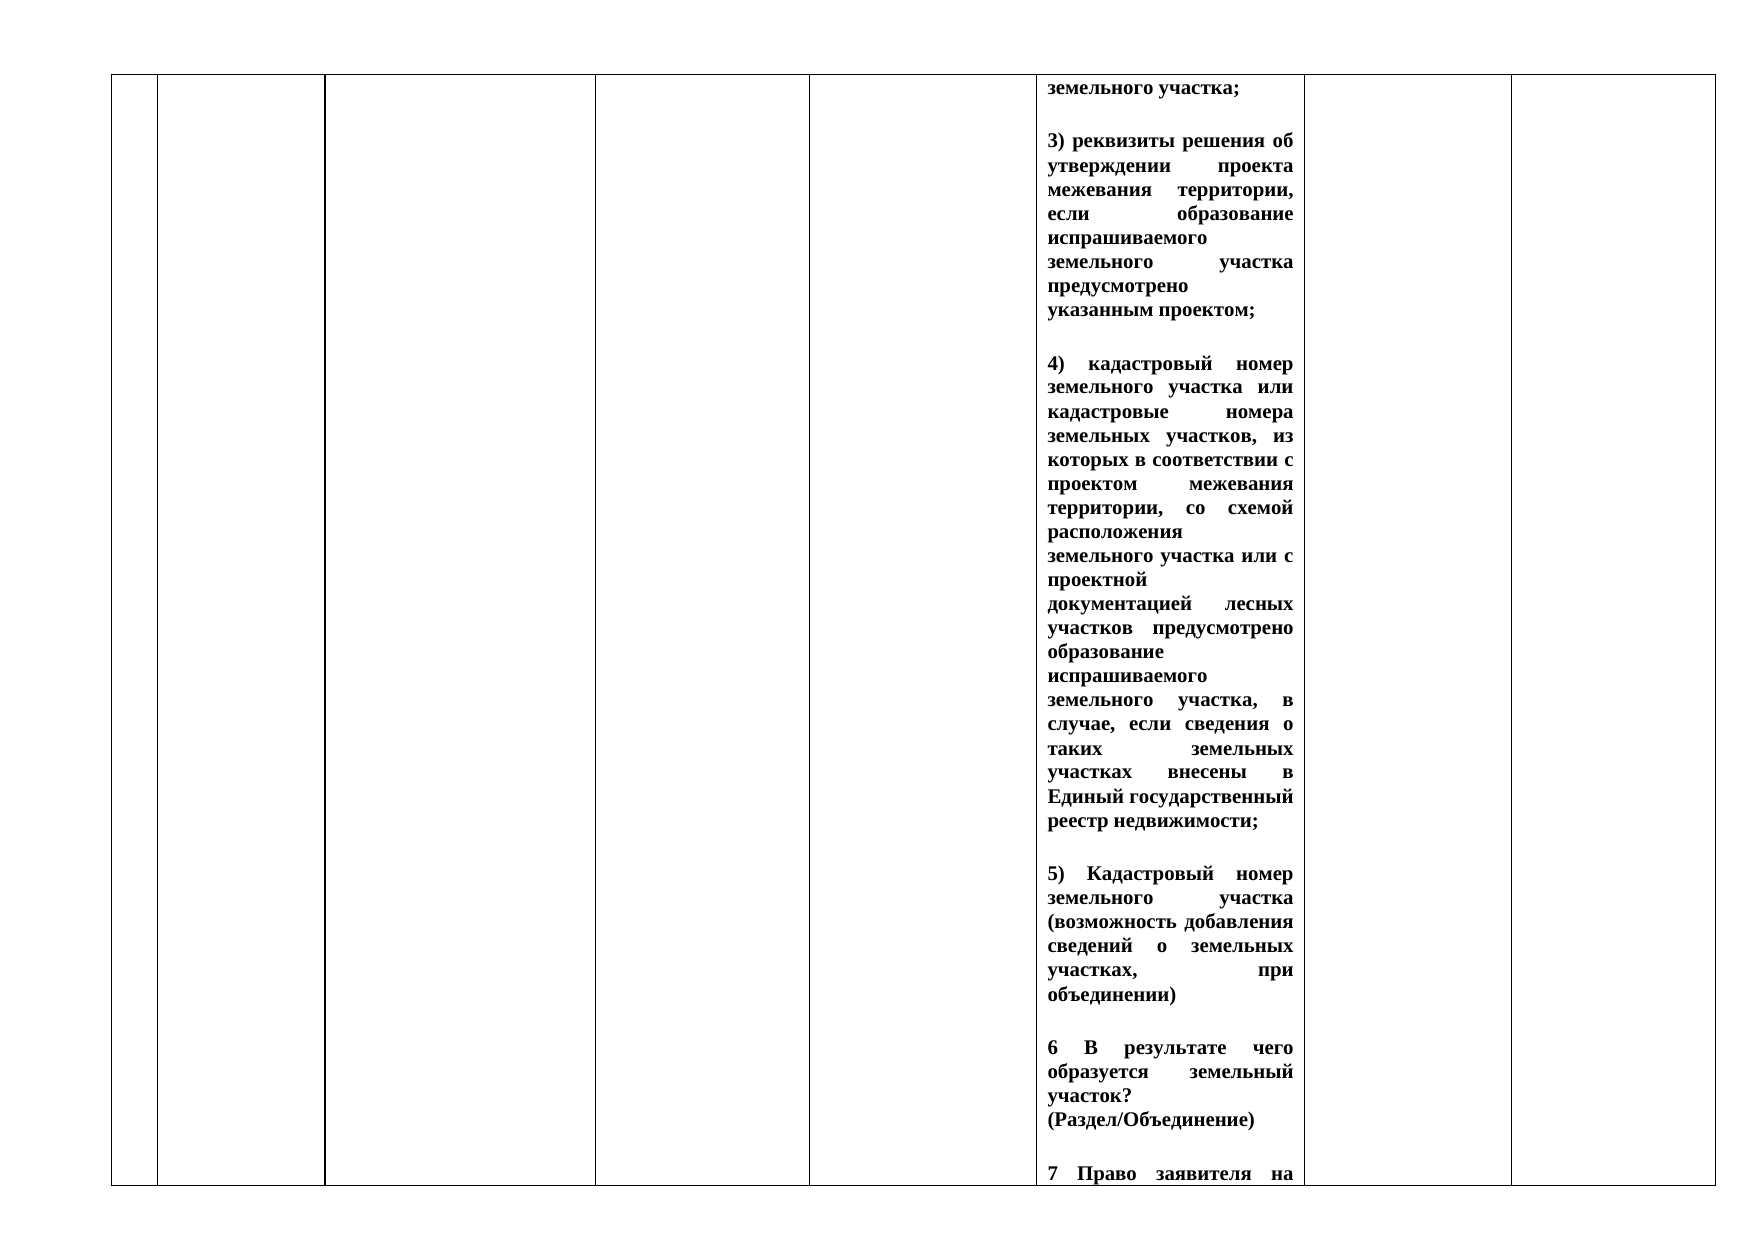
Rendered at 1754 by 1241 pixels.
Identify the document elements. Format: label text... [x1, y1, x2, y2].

table_cell [326, 75, 595, 1185]
table_cell [158, 75, 324, 1185]
table_cell [810, 75, 1036, 1185]
table_cell [1305, 75, 1511, 1185]
table_cell [596, 75, 809, 1185]
table_cell [1512, 75, 1715, 1185]
table_cell [112, 75, 157, 1185]
table_cell земельного участка; 3) реквизиты решения об утверждении проекта межевания территории, если образование испрашиваемого земельного участка предусмотрено указанным проектом; 4) кадастровый номер земельного участка или кадастровые номера земельных участков, из которых в соответствии с проектом межевания территории, со схемой расположения земельного участка или с проектной документацией лесных участков предусмотрено образование испрашиваемого земельного участка, в случае, если сведения о таких земельных участках внесены в Единый государственный реестр недвижимости; 5) Кадастровый номер земельного участка (возможность добавления сведений о земельных участках, при объединении) 6 В результате чего образуется земельный участок? (Раздел/Объединение) 7 Право заявителя на [1037, 75, 1304, 1185]
